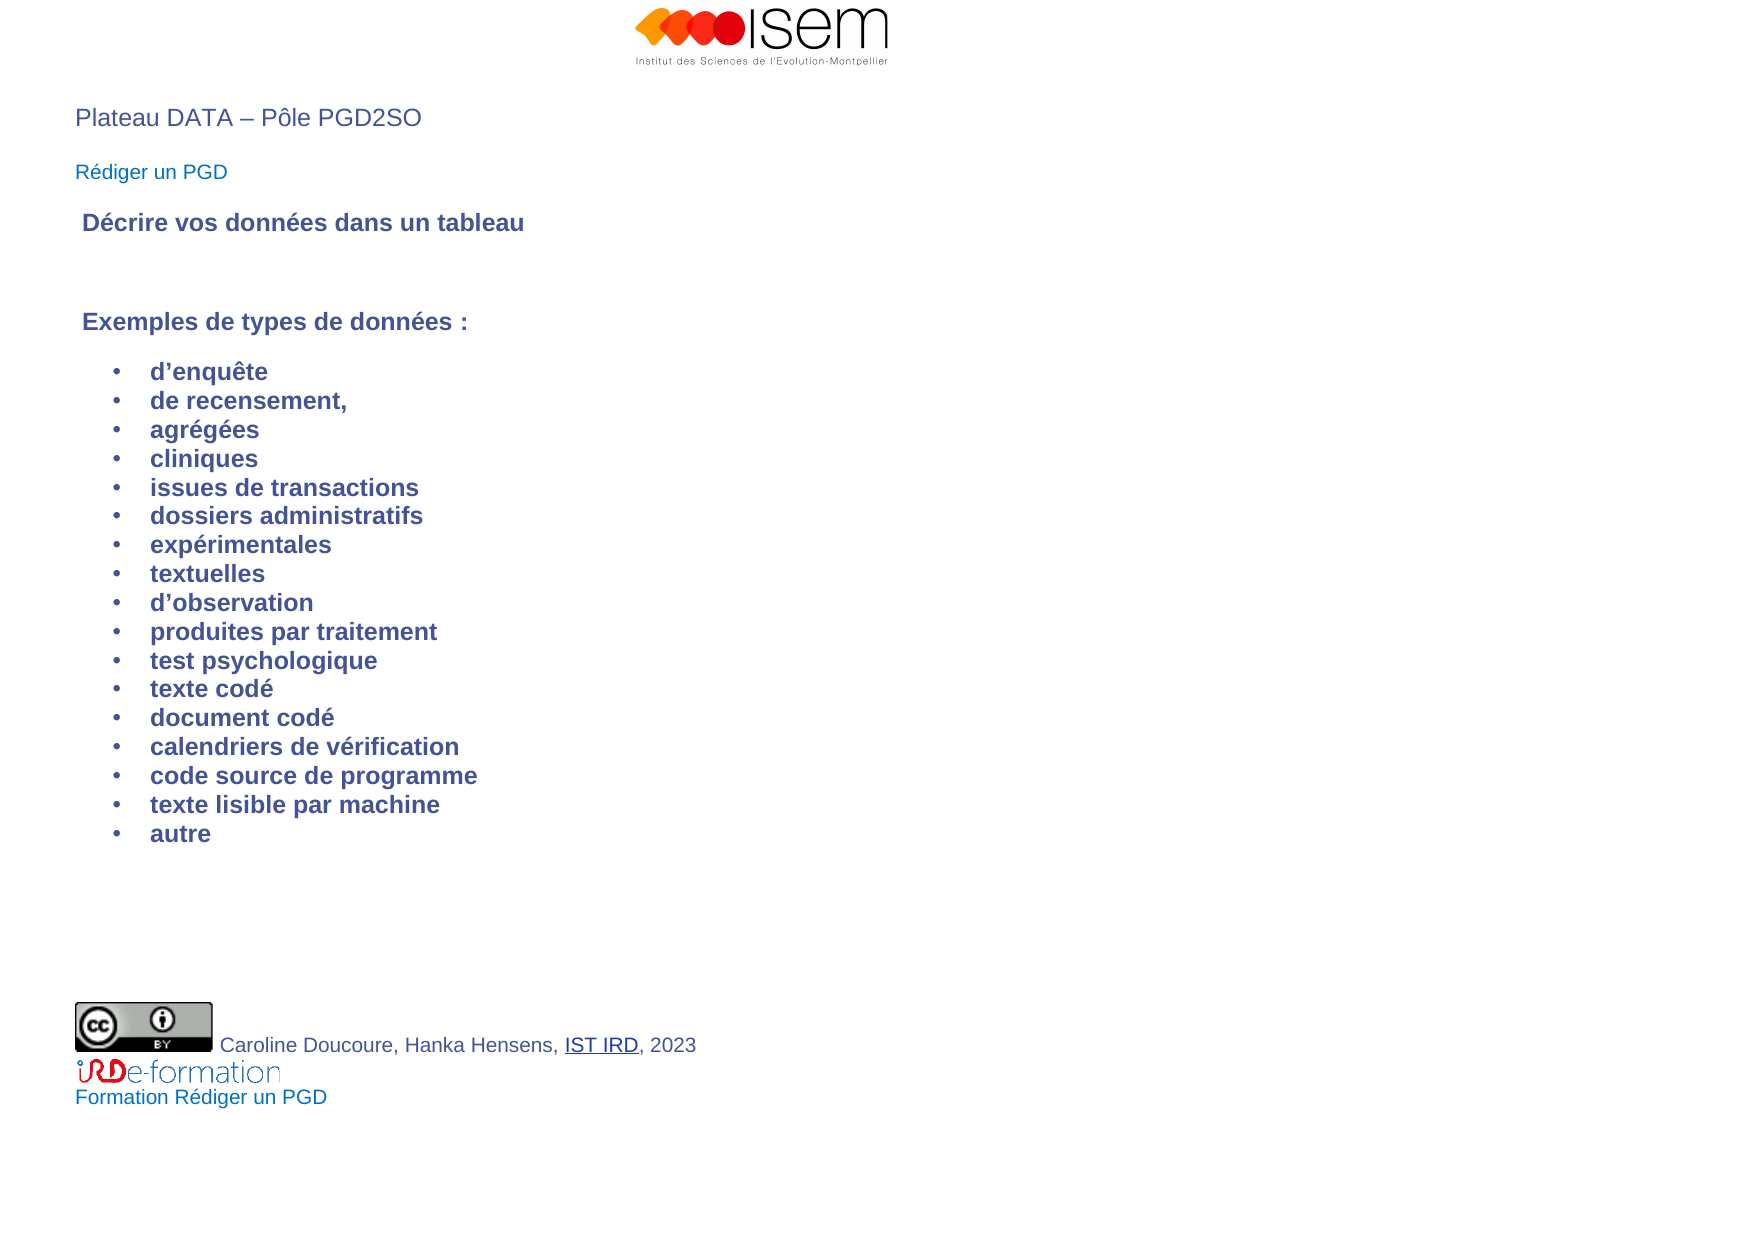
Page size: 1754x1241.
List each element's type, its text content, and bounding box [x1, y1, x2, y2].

list d’enquête [112, 357, 1679, 386]
list document codé [112, 703, 1679, 732]
list test psychologique [112, 646, 1679, 674]
list code source de programme [112, 761, 1679, 790]
text Décrire vos données dans un tableau [82, 208, 1679, 237]
list d’observation [112, 588, 1679, 617]
list agrégées [112, 415, 1679, 444]
list cliniques [112, 444, 1679, 472]
text Exemples de types de données : [82, 307, 1679, 336]
list de recensement, [112, 386, 1679, 415]
picture [77, 1059, 280, 1083]
picture [635, 8, 888, 66]
list autre [112, 819, 1679, 848]
picture [75, 1002, 213, 1052]
list textuelles [112, 559, 1679, 588]
list texte codé [112, 674, 1679, 703]
list produites par traitement [112, 617, 1679, 646]
list dossiers administratifs [112, 501, 1679, 530]
list expérimentales [112, 530, 1679, 559]
list texte lisible par machine [112, 790, 1679, 819]
list issues de transactions [112, 472, 1679, 501]
list calendriers de vérification [112, 732, 1679, 761]
